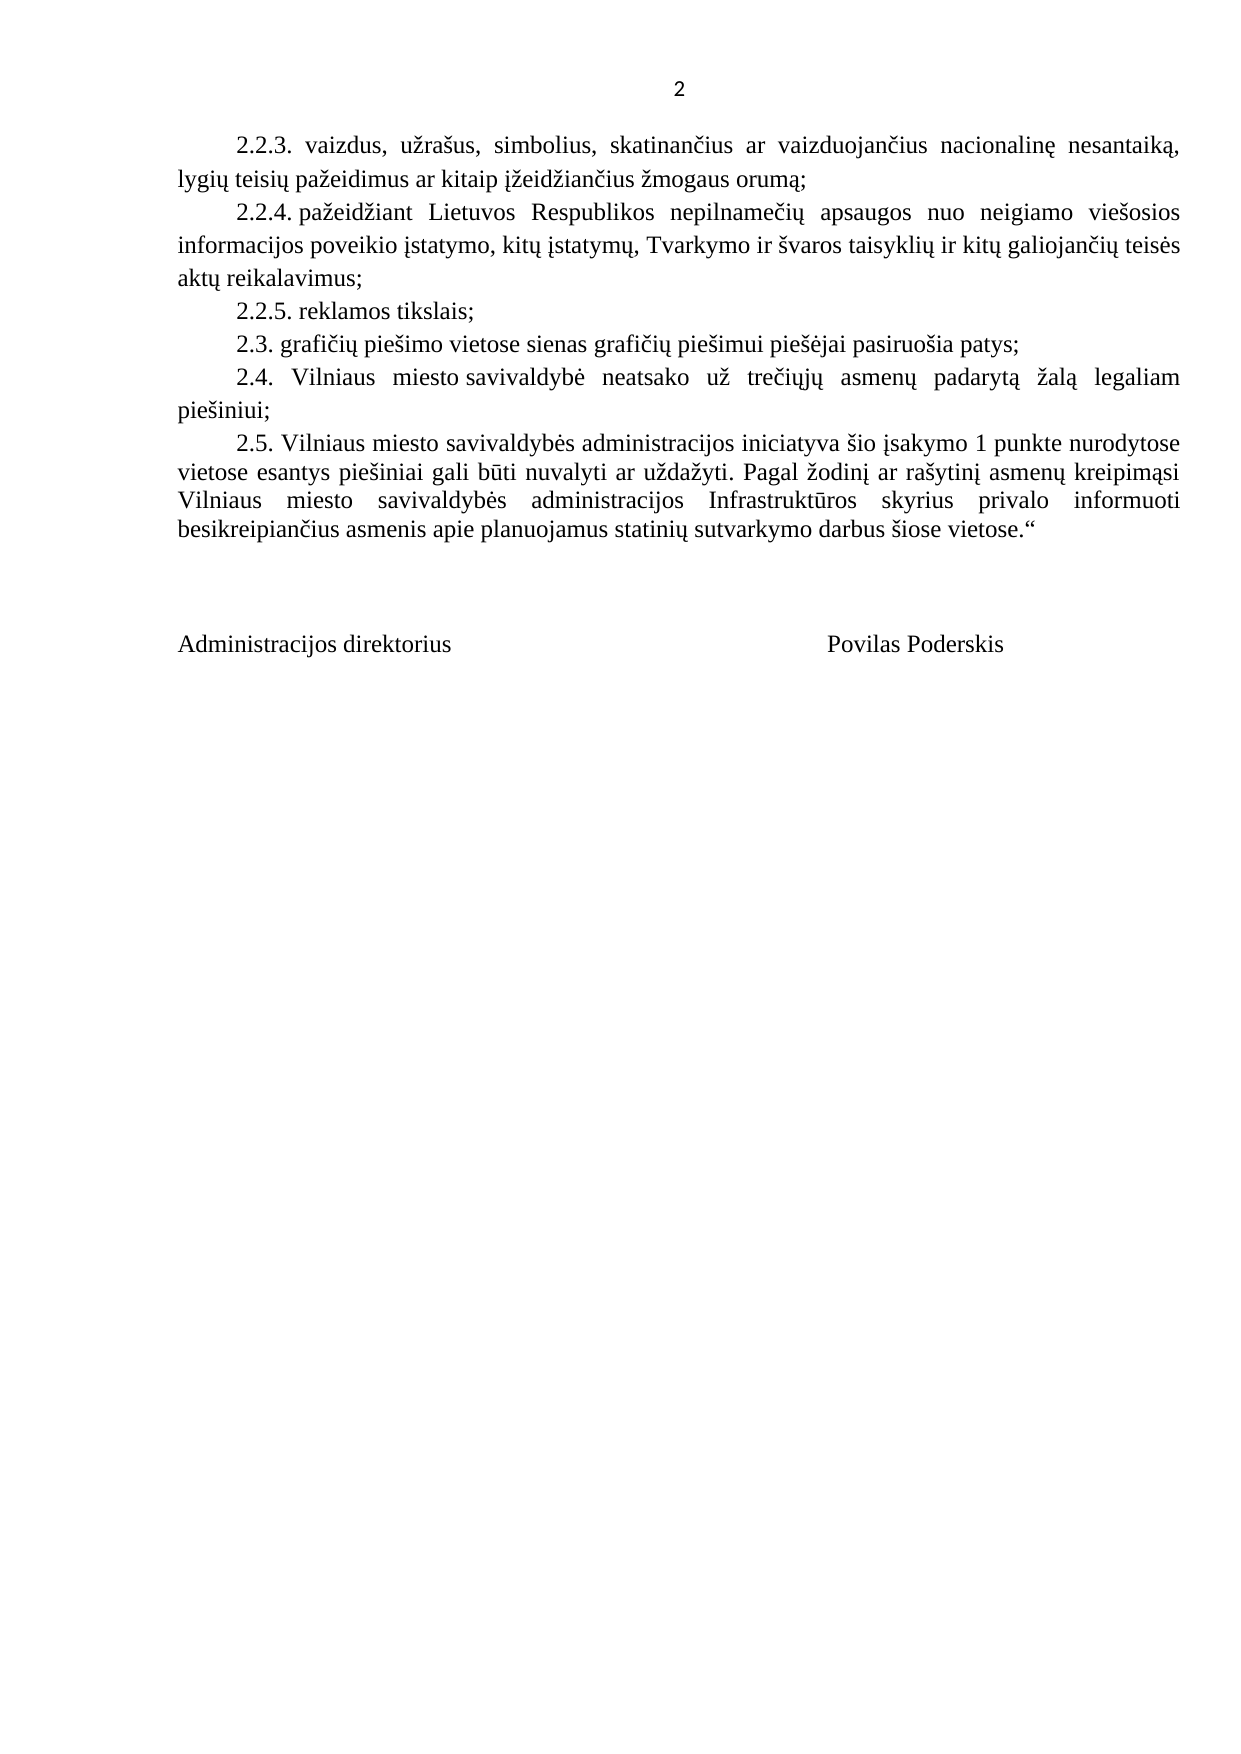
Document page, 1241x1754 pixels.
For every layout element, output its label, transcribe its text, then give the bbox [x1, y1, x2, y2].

text 2.2.4. pažeidžiant Lietuvos Respublikos nepilnamečių apsaugos nuo neigiamo viešosios informacijos poveikio įstatymo, kitų įstatymų, Tvarkymo ir švaros taisyklių ir kitų galiojančių teisės aktų reikalavimus; [177, 197, 1181, 291]
text 2.2.3. vaizdus, užrašus, simbolius, skatinančius ar vaizduojančius nacionalinę nesantaiką, lygių teisių pažeidimus ar kitaip įžeidžiančius žmogaus orumą; [177, 131, 1181, 192]
text 2.2.5. reklamos tikslais; [177, 296, 1181, 324]
text 2.5. Vilniaus miesto savivaldybės administracijos iniciatyva šio įsakymo 1 punkte nurodytose vietose esantys piešiniai gali būti nuvalyti ar uždažyti. Pagal žodinį ar rašytinį asmenų kreipimąsi Vilniaus miesto savivaldybės administracijos Infrastruktūros skyrius privalo informuoti besikreipiančius asmenis apie planuojamus statinių sutvarkymo darbus šiose vietose.“ [177, 428, 1181, 543]
text 2.4. Vilniaus miesto savivaldybė neatsako už trečiųjų asmenų padarytą žalą legaliam piešiniui; [177, 362, 1181, 423]
text Administracijos direktorius Povilas Poderskis [177, 629, 1181, 658]
text 2.3. grafičių piešimo vietose sienas grafičių piešimui piešėjai pasiruošia patys; [236, 329, 1181, 357]
